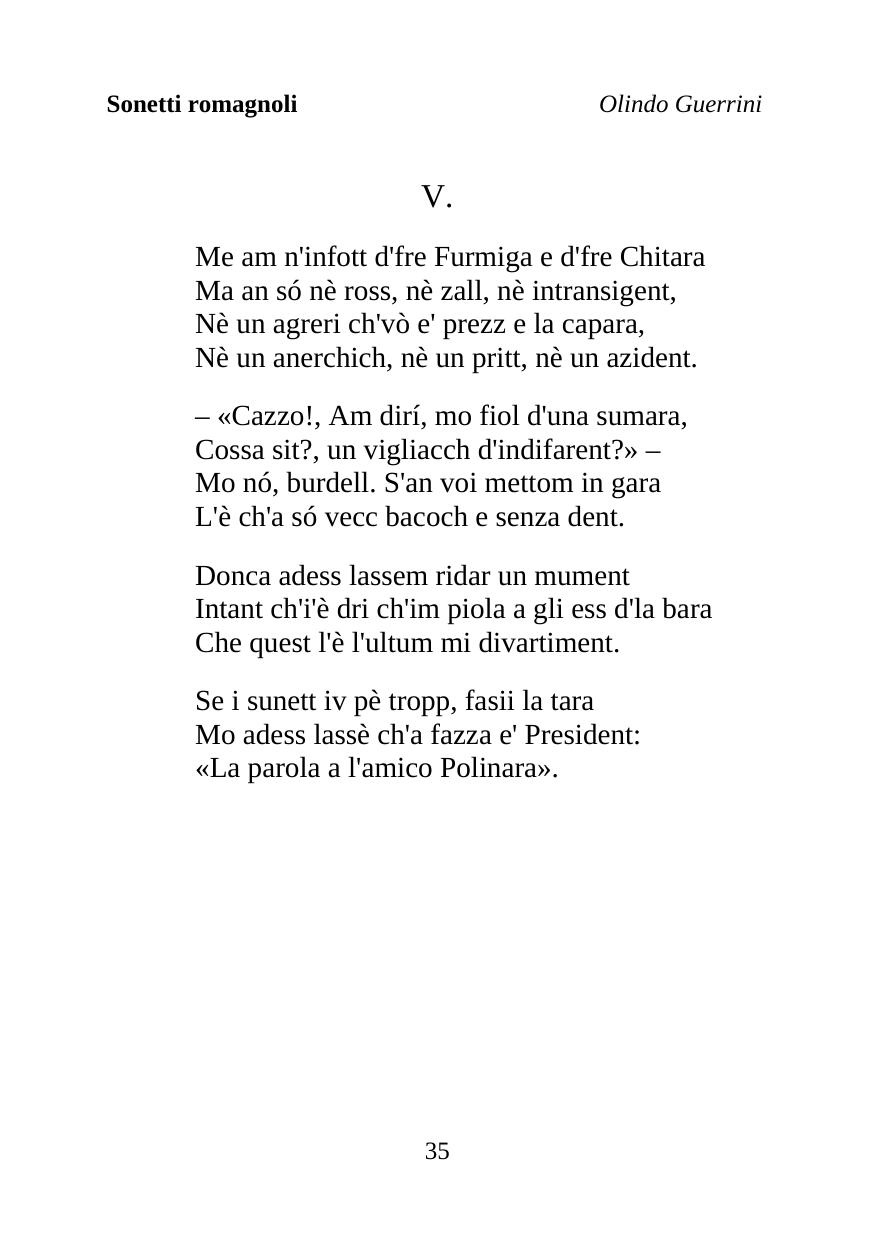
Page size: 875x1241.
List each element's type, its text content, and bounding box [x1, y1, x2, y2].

subtitle V. [106, 176, 768, 214]
text Se i sunett iv pè tropp, fasii la tara Mo adess lassè ch'a fazza e' President: «La parola a l'amico Polinara». [195, 683, 768, 784]
text – «Cazzo!, Am dirí, mo fiol d'una sumara, Cossa sit?, un vigliacch d'indifarent?» – Mo nó, burdell. S'an voi mettom in gara L'è ch'a só vecc bacoch e senza dent. [195, 398, 768, 533]
text Donca adess lassem ridar un mument Intant ch'i'è dri ch'im piola a gli ess d'la bara Che quest l'è l'ultum mi divartiment. [195, 558, 768, 658]
text Me am n'infott d'fre Furmiga e d'fre Chitara Ma an só nè ross, nè zall, nè intransigent, Nè un agreri ch'vò e' prezz e la capara, Nè un anerchich, nè un pritt, nè un azident. [195, 239, 768, 373]
